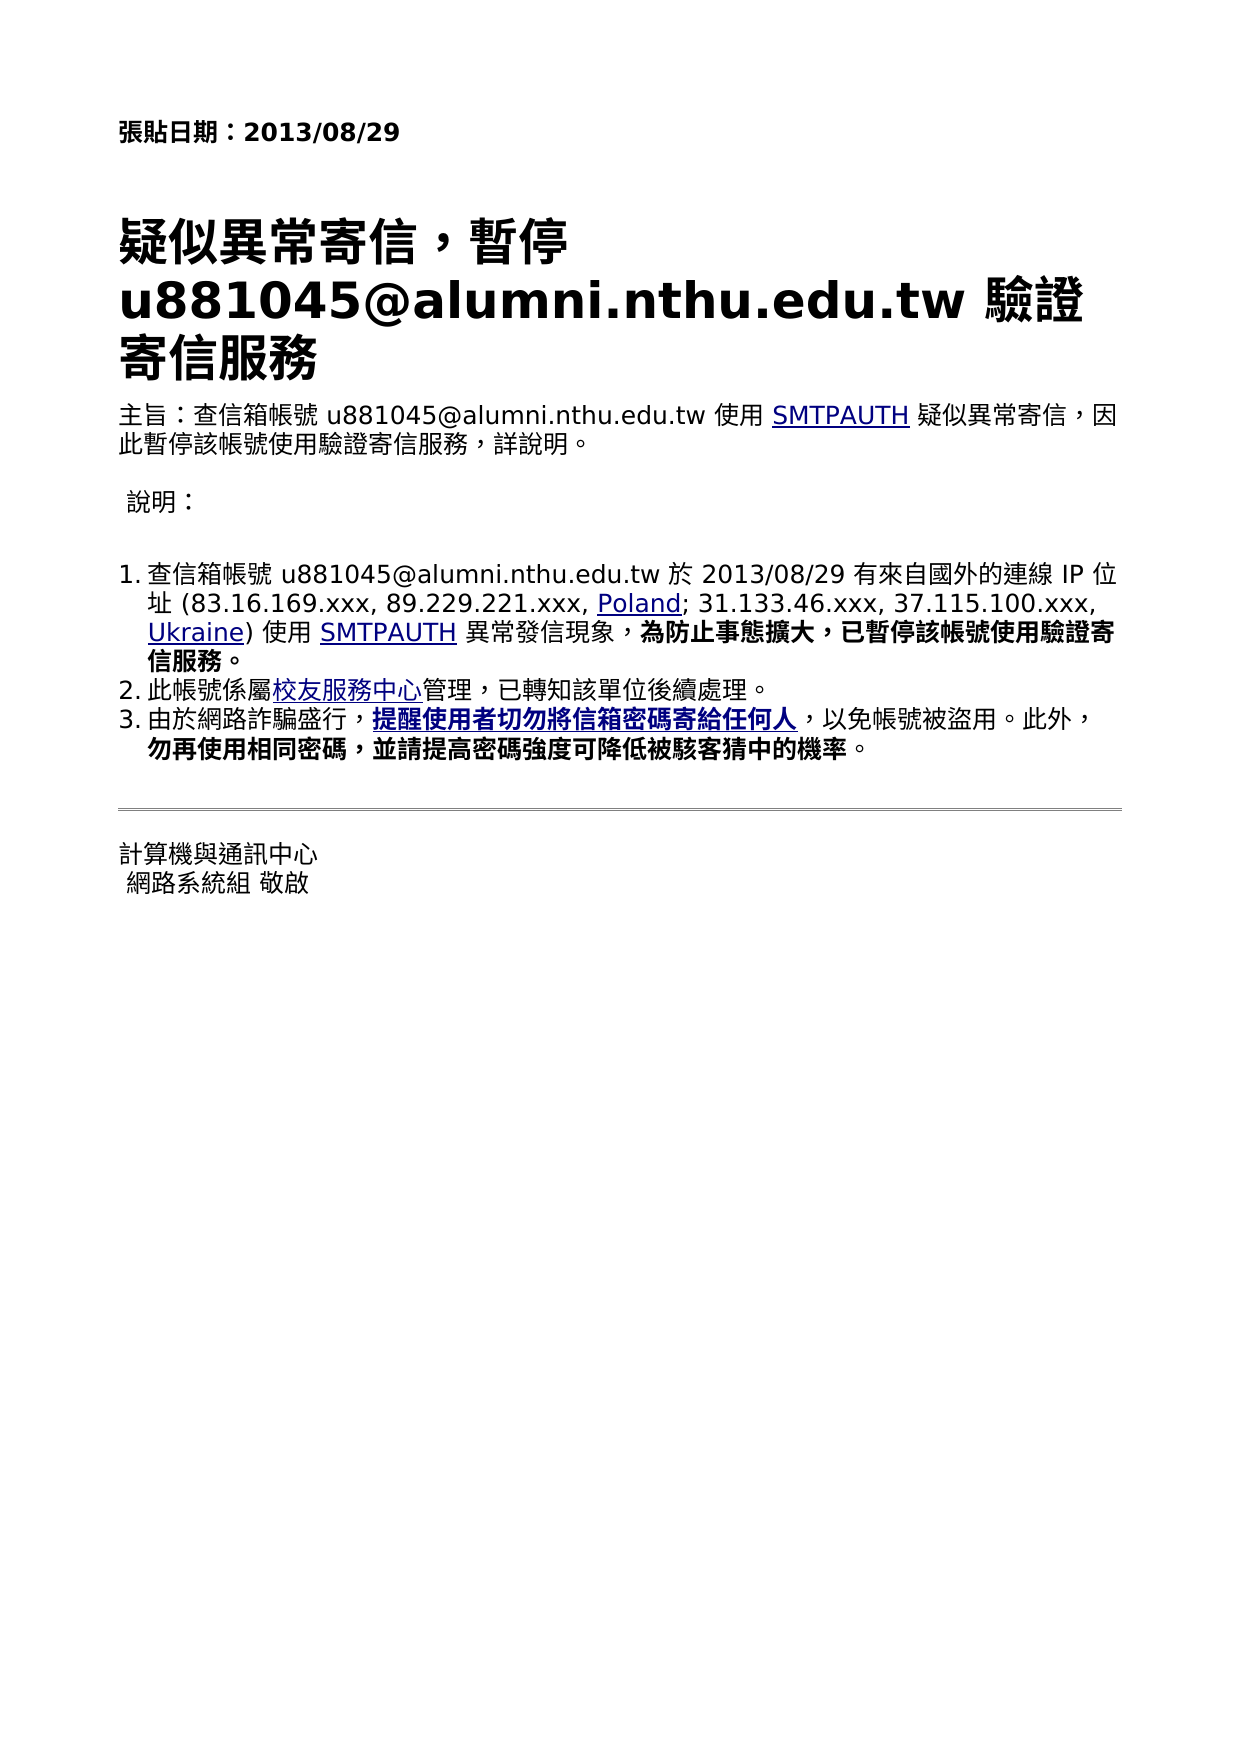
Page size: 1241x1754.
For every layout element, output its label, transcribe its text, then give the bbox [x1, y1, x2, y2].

subtitle 疑似異常寄信，暫停 u881045@alumni.nthu.edu.tw 驗證寄信服務 [118, 214, 1122, 389]
text 主旨：查信箱帳號 u881045@alumni.nthu.edu.tw 使用 SMTPAUTH 疑似異常寄信，因此暫停該帳號使用驗證寄信服務，詳說明。 說明： [118, 401, 1122, 518]
list 查信箱帳號 u881045@alumni.nthu.edu.tw 於 2013/08/29 有來自國外的連線 IP 位址 (83.16.169.xxx, 89.229.221.xxx, Poland; 31.133.46.xxx, 37.115.100.xxx, Ukraine) 使用 SMTPAUTH 異常發信現象，為防止事態擴大，已暫停該帳號使用驗證寄信服務。 [118, 560, 1122, 676]
list 由於網路詐騙盛行，提醒使用者切勿將信箱密碼寄給任何人，以免帳號被盜用。此外，勿再使用相同密碼，並請提高密碼強度可降低被駭客猜中的機率。 [118, 706, 1122, 764]
text 計算機與通訊中心 網路系統組 敬啟 [118, 840, 1122, 898]
list 此帳號係屬校友服務中心管理，已轉知該單位後續處理。 [118, 676, 1122, 706]
text 張貼日期：2013/08/29 [118, 118, 1122, 176]
